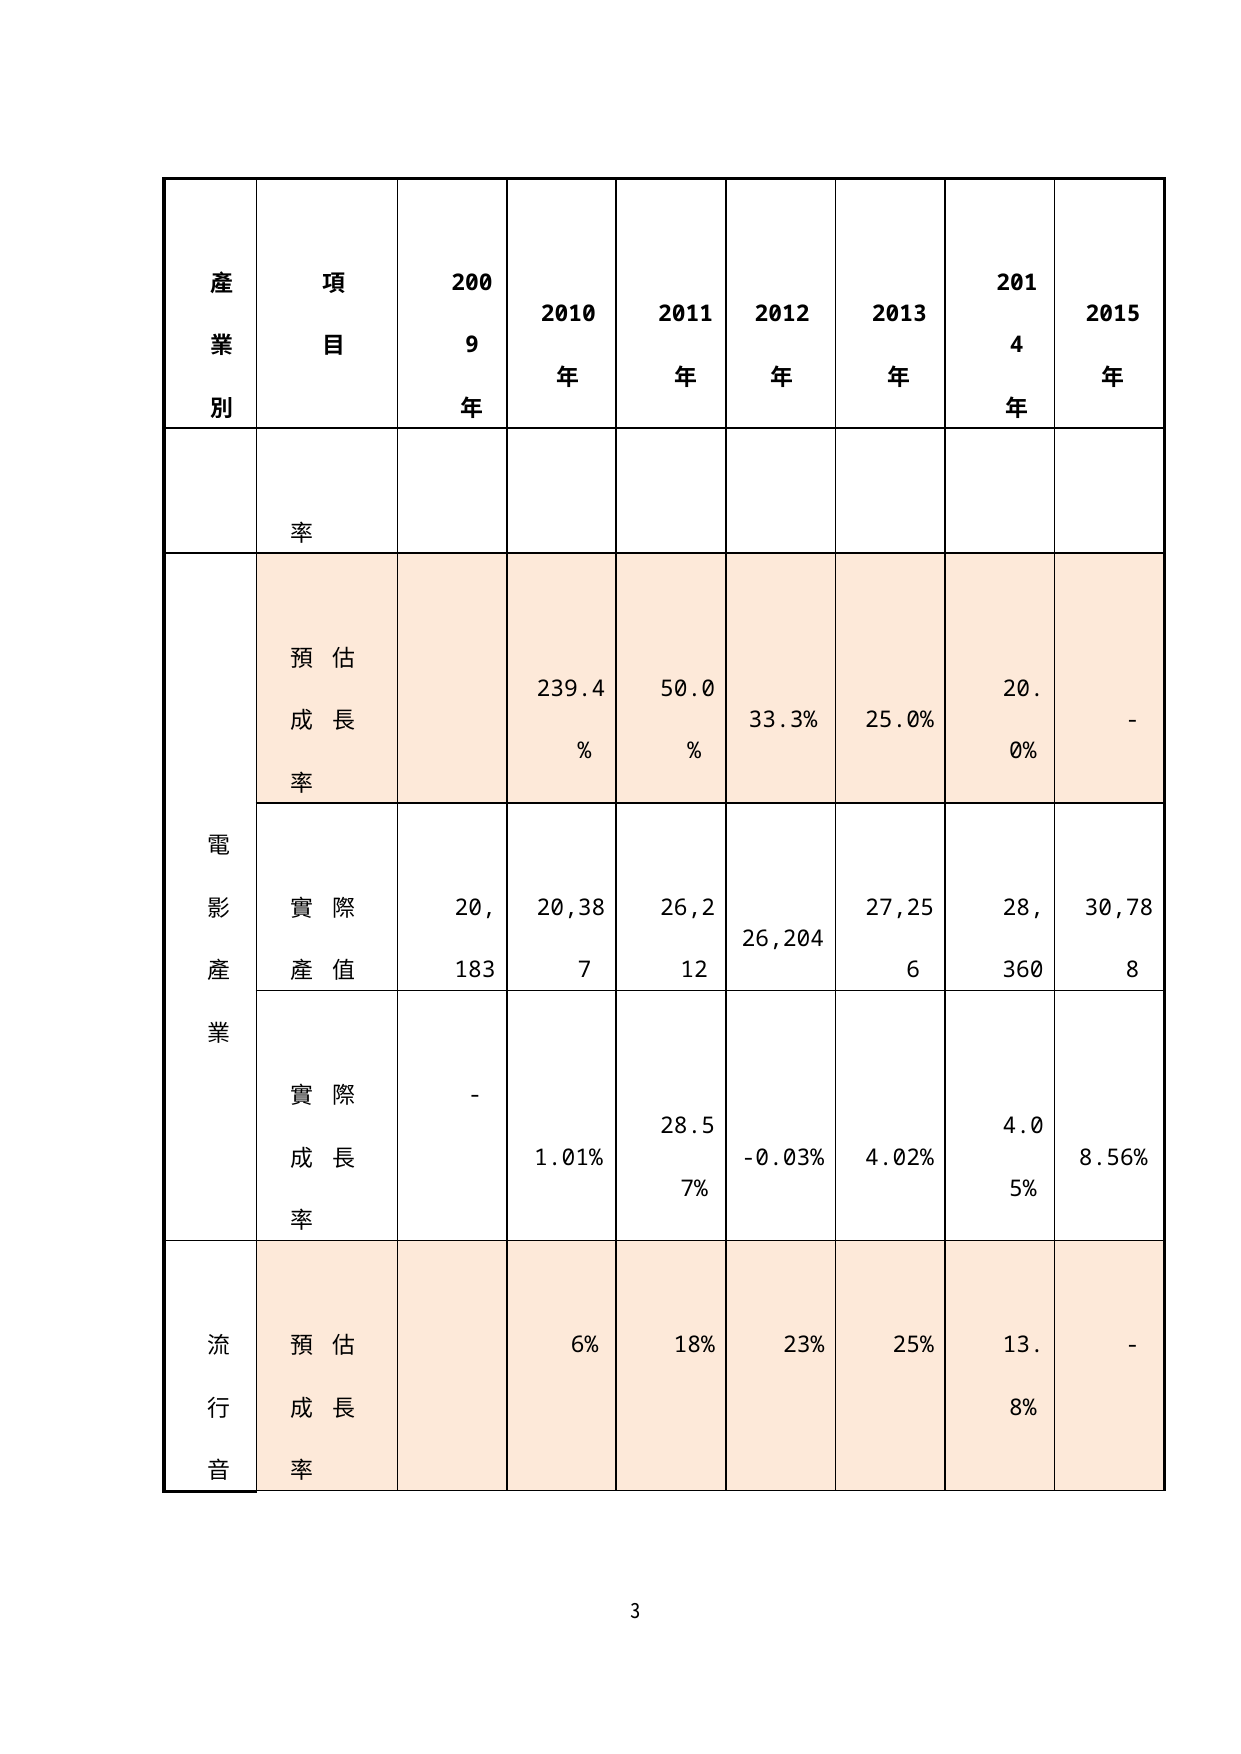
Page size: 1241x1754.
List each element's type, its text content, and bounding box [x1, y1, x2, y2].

table_cell [727, 429, 835, 552]
table_header 2012年 [727, 180, 835, 427]
table_cell 流行音 [166, 1241, 256, 1490]
table_cell -0.03% [727, 991, 835, 1240]
table_cell 20,183 [398, 804, 506, 990]
table_cell 電影產業 [166, 554, 256, 1240]
table_cell 33.3% [727, 554, 835, 802]
table_cell 239.4% [508, 554, 615, 802]
table_cell [398, 554, 506, 802]
table_cell 18% [617, 1241, 725, 1490]
table_header 產業別 [166, 180, 256, 427]
table_cell [836, 429, 944, 552]
table_cell 1.01% [508, 991, 615, 1240]
table_cell 4.05% [946, 991, 1054, 1240]
table_cell 23% [727, 1241, 835, 1490]
table_cell 26,204 [727, 804, 835, 990]
table_cell 20,387 [508, 804, 615, 990]
table_header 2011年 [617, 180, 725, 427]
table_cell - [1055, 554, 1163, 802]
table_cell 實際產值 [257, 804, 397, 990]
table_header 項 目 [257, 180, 397, 427]
table_cell [617, 429, 725, 552]
table_cell 預估成長率 [257, 554, 397, 802]
table_cell 率 [257, 429, 397, 552]
table_cell - [1055, 1241, 1163, 1490]
table_cell - [398, 991, 506, 1240]
table_cell 25.0% [836, 554, 944, 802]
table_header 2010年 [508, 180, 615, 427]
table_cell 28,360 [946, 804, 1054, 990]
table_cell [398, 1241, 506, 1490]
table_cell [508, 429, 615, 552]
table_cell 27,256 [836, 804, 944, 990]
table_cell 實際成長率 [257, 991, 397, 1240]
table_header 2013年 [836, 180, 944, 427]
table_cell 13.8% [946, 1241, 1054, 1490]
table_cell 8.56% [1055, 991, 1163, 1240]
table_cell 6% [508, 1241, 615, 1490]
table_cell 50.0% [617, 554, 725, 802]
table_cell 30,788 [1055, 804, 1163, 990]
table_cell 預估成長率 [257, 1241, 397, 1490]
table_cell [166, 429, 256, 552]
table_header 2015年 [1055, 180, 1163, 427]
table_cell [946, 429, 1054, 552]
table_cell 20.0% [946, 554, 1054, 802]
table_cell 25% [836, 1241, 944, 1490]
table_header 2014年 [946, 180, 1054, 427]
table_cell - [398, 429, 506, 552]
table_cell 4.02% [836, 991, 944, 1240]
table_cell 26,212 [617, 804, 725, 990]
table_cell [1055, 429, 1163, 552]
table_header 2009年 [398, 180, 506, 427]
table_cell 28.57% [617, 991, 725, 1240]
